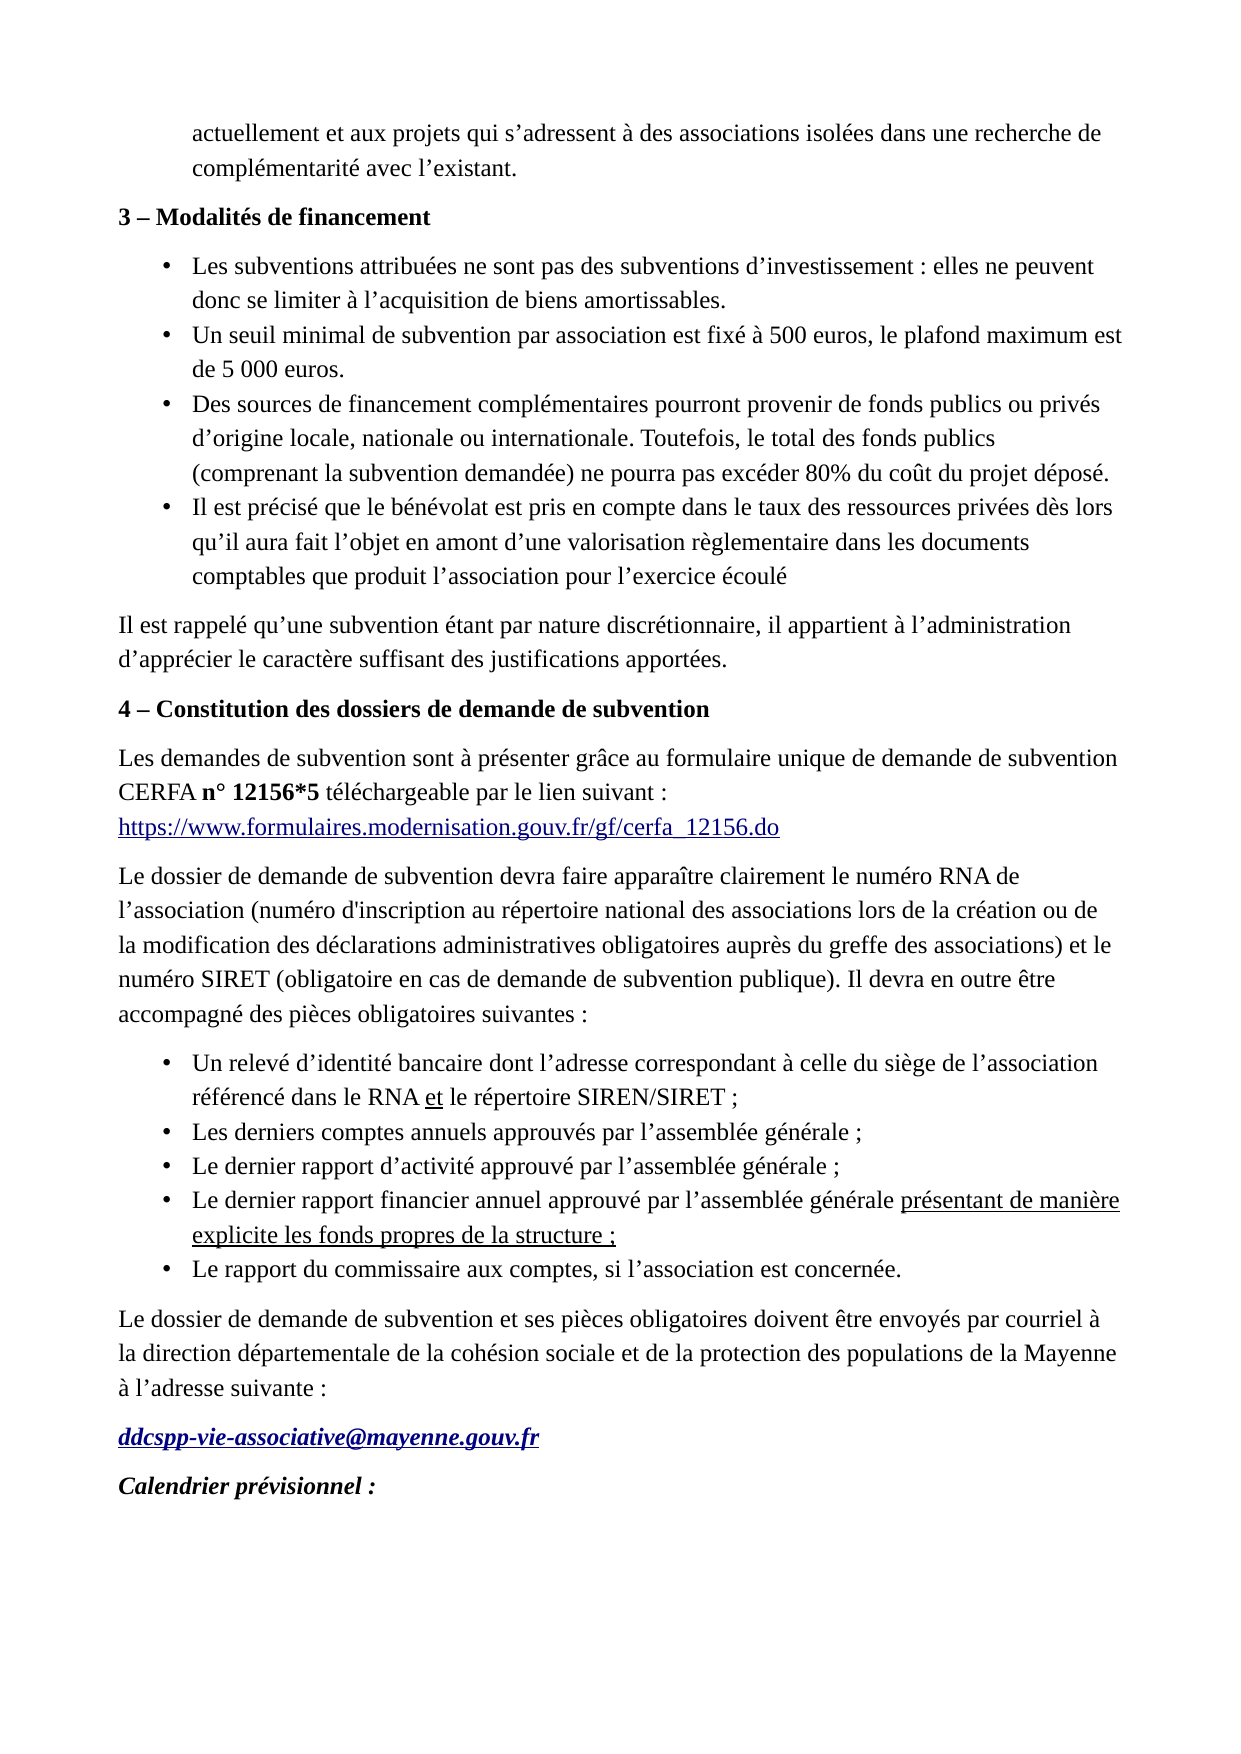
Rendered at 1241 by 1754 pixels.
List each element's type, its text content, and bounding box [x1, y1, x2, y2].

text Le dossier de demande de subvention devra faire apparaître clairement le numéro RNA de l’association (numéro d'inscription au répertoire national des associations lors de la création ou de la modification des déclarations administratives obligatoires auprès du greffe des associations) et le numéro SIRET (obligatoire en cas de demande de subvention publique). Il devra en outre être accompagné des pièces obligatoires suivantes : [118, 861, 1122, 1027]
list Il est précisé que le bénévolat est pris en compte dans le taux des ressources privées dès lors qu’il aura fait l’objet en amont d’une valorisation règlementaire dans les documents comptables que produit l’association pour l’exercice écoulé [162, 492, 1122, 590]
list Des sources de financement complémentaires pourront provenir de fonds publics ou privés d’origine locale, nationale ou internationale. Toutefois, le total des fonds publics (comprenant la subvention demandée) ne pourra pas excéder 80% du coût du projet déposé. [162, 389, 1122, 486]
text Il est rappelé qu’une subvention étant par nature discrétionnaire, il appartient à l’administration d’apprécier le caractère suffisant des justifications apportées. [118, 610, 1122, 673]
list Les subventions attribuées ne sont pas des subventions d’investissement : elles ne peuvent donc se limiter à l’acquisition de biens amortissables. [162, 251, 1122, 314]
text 3 – Modalités de financement [118, 202, 1122, 230]
list Le dernier rapport financier annuel approuvé par l’assemblée générale présentant de manière explicite les fonds propres de la structure ; [162, 1186, 1122, 1249]
list Un relevé d’identité bancaire dont l’adresse correspondant à celle du siège de l’association référencé dans le RNA et le répertoire SIREN/SIRET ; [162, 1048, 1122, 1111]
text Le dossier de demande de subvention et ses pièces obligatoires doivent être envoyés par courriel à la direction départementale de la cohésion sociale et de la protection des populations de la Mayenne à l’adresse suivante : [118, 1304, 1122, 1401]
list Le dernier rapport d’activité approuvé par l’assemblée générale ; [162, 1151, 1122, 1180]
list Le rapport du commissaire aux comptes, si l’association est concernée. [162, 1254, 1122, 1283]
list Un seuil minimal de subvention par association est fixé à 500 euros, le plafond maximum est de 5 000 euros. [162, 320, 1122, 383]
text 4 – Constitution des dossiers de demande de subvention [118, 694, 1122, 722]
text Les demandes de subvention sont à présenter grâce au formulaire unique de demande de subvention CERFA n° 12156*5 téléchargeable par le lien suivant : https://www.formulaires.modernisation.gouv.fr/gf/cerfa_12156.do [118, 743, 1122, 840]
list actuellement et aux projets qui s’adressent à des associations isolées dans une recherche de complémentarité avec l’existant. [162, 118, 1122, 181]
text Calendrier prévisionnel : [118, 1471, 1122, 1499]
list Les derniers comptes annuels approuvés par l’assemblée générale ; [162, 1117, 1122, 1145]
text ddcspp-vie-associative@mayenne.gouv.fr [118, 1422, 1122, 1450]
